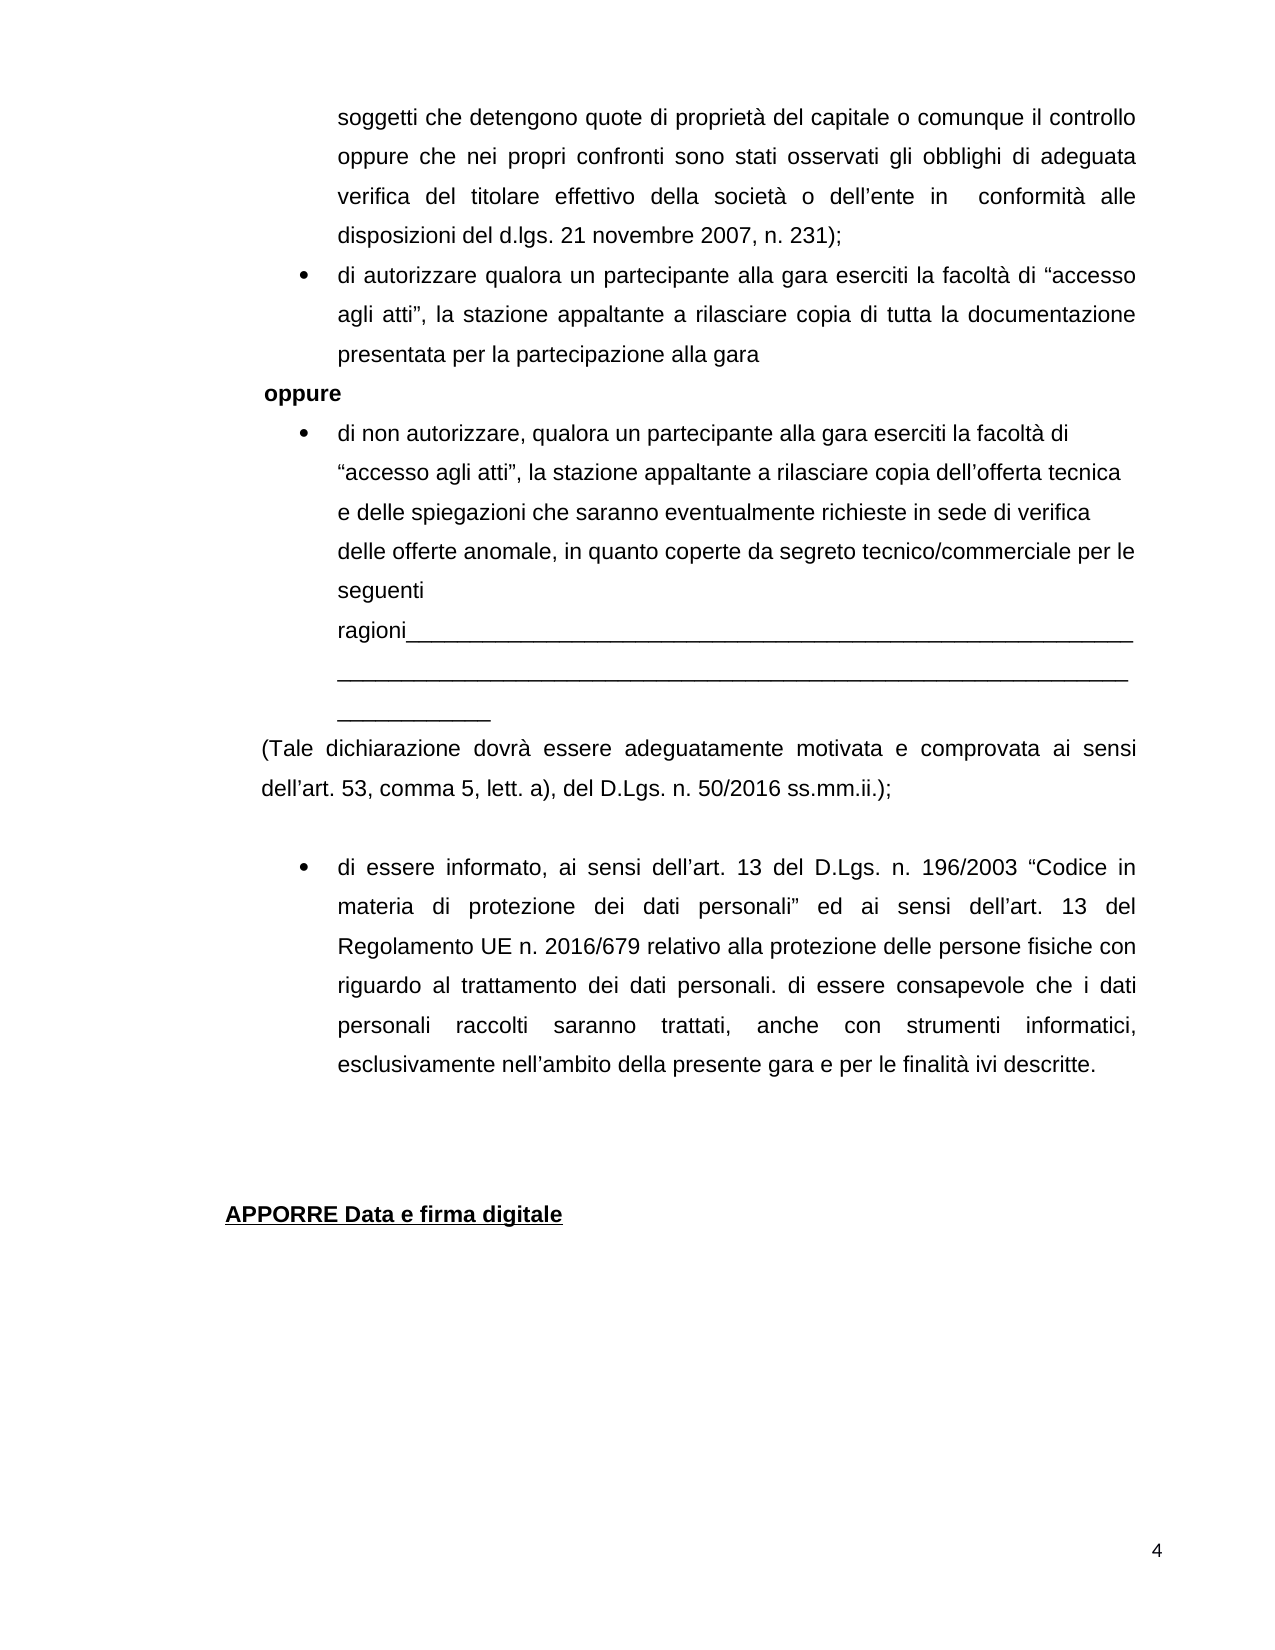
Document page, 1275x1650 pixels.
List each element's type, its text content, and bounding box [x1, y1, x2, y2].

list di essere informato, ai sensi dell’art. 13 del D.Lgs. n. 196/2003 “Codice in materia di protezione dei dati personali” ed ai sensi dell’art. 13 del Regolamento UE n. 2016/679 relativo alla protezione delle persone fisiche con riguardo al trattamento dei dati personali. di essere consapevole che i dati personali raccolti saranno trattati, anche con strumenti informatici, esclusivamente nell’ambito della presente gara e per le finalità ivi descritte. [300, 854, 1137, 1078]
list di autorizzare qualora un partecipante alla gara eserciti la facoltà di “accesso agli atti”, la stazione appaltante a rilasciare copia di tutta la documentazione presentata per la partecipazione alla gara [300, 262, 1137, 367]
text oppure [187, 380, 1137, 406]
list di non autorizzare, qualora un partecipante alla gara eserciti la facoltà di “accesso agli atti”, la stazione appaltante a rilasciare copia dell’offerta tecnica e delle spiegazioni che saranno eventualmente richieste in sede di verifica delle offerte anomale, in quanto coperte da segreto tecnico/commerciale per le seguenti ragioni___________________________________________________________________________________________________________________________________ [300, 419, 1137, 722]
text APPORRE Data e firma digitale [187, 1201, 1137, 1227]
list soggetti che detengono quote di proprietà del capitale o comunque il controllo oppure che nei propri confronti sono stati osservati gli obblighi di adeguata verifica del titolare effettivo della società o dell’ente in conformità alle disposizioni del d.lgs. 21 novembre 2007, n. 231); [300, 104, 1137, 248]
text (Tale dichiarazione dovrà essere adeguatamente motivata e comprovata ai sensi dell’art. 53, comma 5, lett. a), del D.Lgs. n. 50/2016 ss.mm.ii.); [261, 735, 1137, 801]
